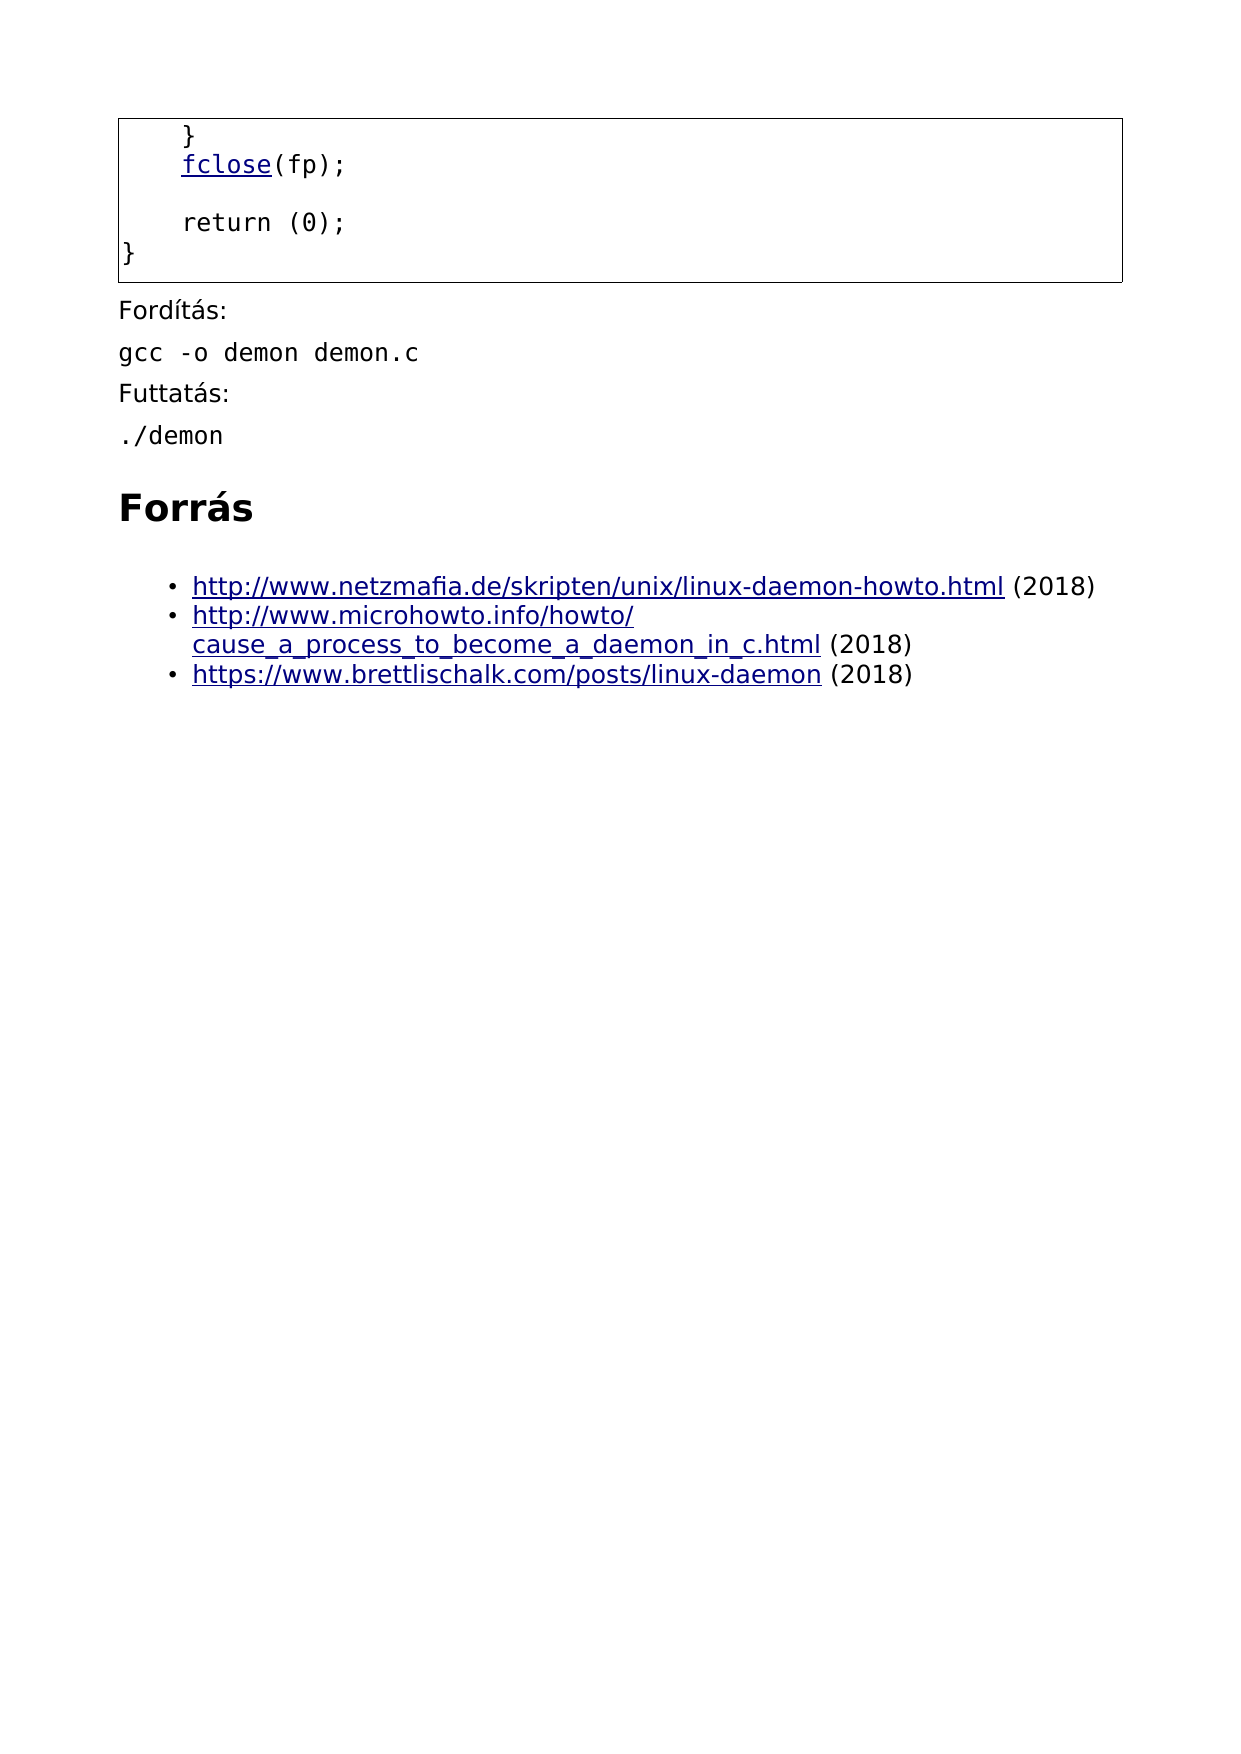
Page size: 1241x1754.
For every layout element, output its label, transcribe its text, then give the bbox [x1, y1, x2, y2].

subtitle Forrás [118, 487, 1122, 530]
text gcc -o demon demon.c [118, 338, 1122, 367]
table_header } fclose(fp); return (0); } [119, 119, 1122, 282]
list http://www.netzmafia.de/skripten/unix/linux-daemon-howto.html (2018) [177, 572, 1122, 602]
list http://www.microhowto.info/howto/cause_a_process_to_become_a_daemon_in_c.html (2018) [177, 602, 1122, 660]
list https://www.brettlischalk.com/posts/linux-daemon (2018) [177, 660, 1122, 689]
text Futtatás: [118, 379, 1122, 408]
text ./demon [118, 421, 1122, 450]
text Fordítás: [118, 297, 1122, 326]
